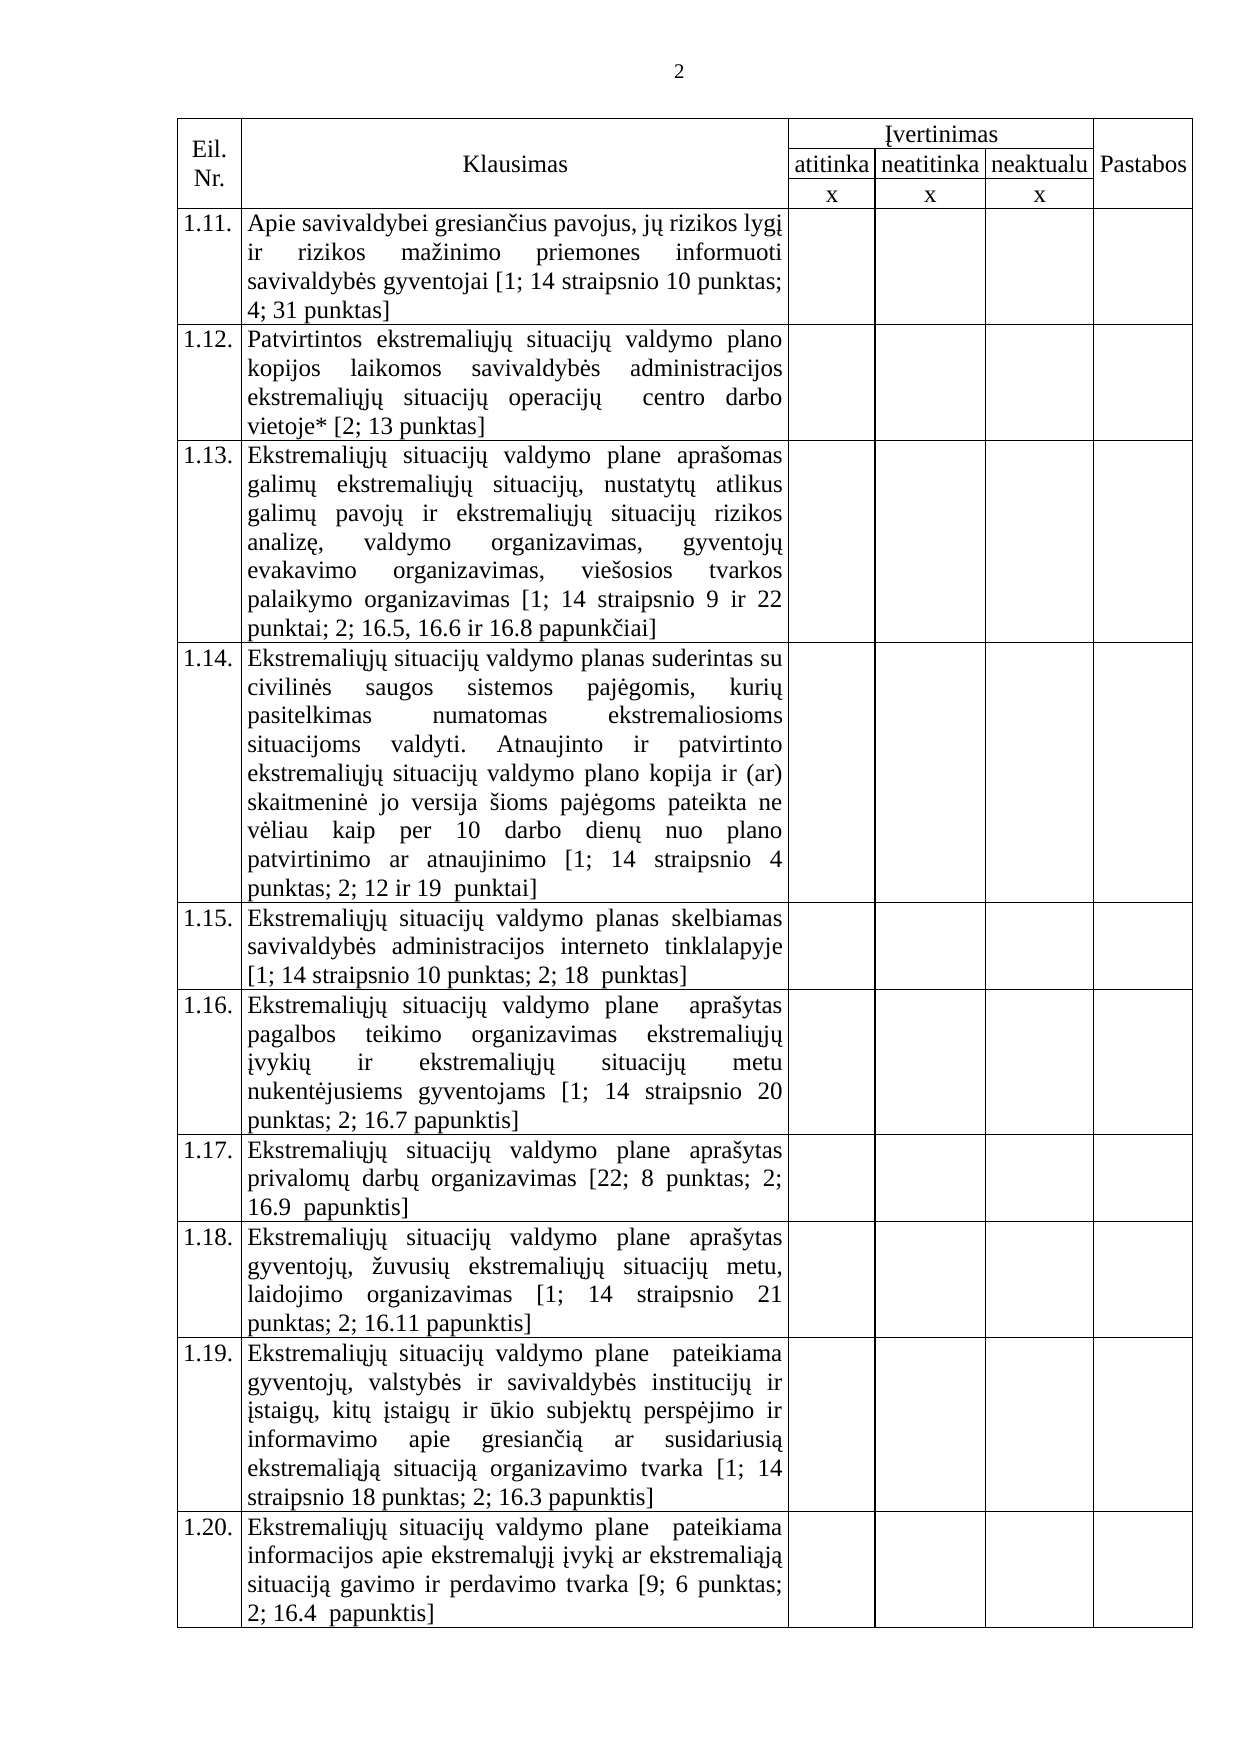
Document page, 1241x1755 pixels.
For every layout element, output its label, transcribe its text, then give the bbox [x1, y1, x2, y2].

table_cell [1094, 903, 1192, 989]
table_cell [986, 1512, 1093, 1627]
table_cell [876, 1338, 985, 1511]
table_cell 1.17. [178, 1135, 241, 1221]
table_cell [789, 209, 874, 323]
table_cell 1.11. [178, 209, 241, 323]
table_cell 1.15. [178, 903, 241, 989]
table_cell 1.12. [178, 325, 241, 439]
table_cell [986, 643, 1093, 902]
table_cell Ekstremaliųjų situacijų valdymo plane aprašytas privalomų darbų organizavimas [22; 8 punktas; 2; 16.9 papunktis] [242, 1135, 788, 1221]
table_cell [789, 441, 874, 642]
table_header Pastabos [1094, 119, 1192, 207]
table_cell [876, 1222, 985, 1337]
table_cell [1094, 643, 1192, 902]
table_cell [1094, 1338, 1192, 1511]
table_cell [789, 1512, 874, 1627]
table_cell [986, 903, 1093, 989]
table_cell atitinka [789, 149, 874, 178]
table_cell Ekstremaliųjų situacijų valdymo plane aprašytas pagalbos teikimo organizavimas ekstremaliųjų įvykių ir ekstremaliųjų situacijų metu nukentėjusiems gyventojams [1; 14 straipsnio 20 punktas; 2; 16.7 papunktis] [242, 990, 788, 1134]
table_cell x [789, 179, 874, 207]
table_cell [1094, 1222, 1192, 1337]
table_cell [789, 1135, 874, 1221]
table_header Eil. Nr. [178, 119, 241, 207]
table_cell x [986, 179, 1093, 207]
table_cell [1094, 1512, 1192, 1627]
table_cell 1.18. [178, 1222, 241, 1337]
table_cell Ekstremaliųjų situacijų valdymo planas skelbiamas savivaldybės administracijos interneto tinklalapyje [1; 14 straipsnio 10 punktas; 2; 18 punktas] [242, 903, 788, 989]
table_cell [986, 1222, 1093, 1337]
table_cell [1094, 1135, 1192, 1221]
table_cell 1.13. [178, 441, 241, 642]
table_cell [789, 903, 874, 989]
table_cell neaktualu [986, 149, 1093, 178]
table_cell 1.20. [178, 1512, 241, 1627]
table_cell [789, 325, 874, 439]
table_cell [986, 441, 1093, 642]
table_cell Ekstremaliųjų situacijų valdymo plane aprašytas gyventojų, žuvusių ekstremaliųjų situacijų metu, laidojimo organizavimas [1; 14 straipsnio 21 punktas; 2; 16.11 papunktis] [242, 1222, 788, 1337]
table_cell [876, 903, 985, 989]
table_cell [789, 1338, 874, 1511]
table_cell [1094, 325, 1192, 439]
table_cell Apie savivaldybei gresiančius pavojus, jų rizikos lygį ir rizikos mažinimo priemones informuoti savivaldybės gyventojai [1; 14 straipsnio 10 punktas; 4; 31 punktas] [242, 209, 788, 323]
table_cell [986, 1135, 1093, 1221]
table_header Klausimas [242, 119, 788, 207]
table_cell 1.16. [178, 990, 241, 1134]
table_cell [986, 990, 1093, 1134]
table_cell [876, 209, 985, 323]
table_cell [876, 325, 985, 439]
table_cell x [876, 179, 985, 207]
table_cell [876, 1135, 985, 1221]
table_cell [1094, 990, 1192, 1134]
table_cell [789, 1222, 874, 1337]
table_cell 1.14. [178, 643, 241, 902]
table_cell [789, 990, 874, 1134]
table_cell Ekstremaliųjų situacijų valdymo plane pateikiama informacijos apie ekstremalųjį įvykį ar ekstremaliąją situaciją gavimo ir perdavimo tvarka [9; 6 punktas; 2; 16.4 papunktis] [242, 1512, 788, 1627]
table_cell [986, 1338, 1093, 1511]
table_cell [986, 325, 1093, 439]
table_cell [876, 1512, 985, 1627]
table_cell [1094, 441, 1192, 642]
table_cell Ekstremaliųjų situacijų valdymo planas suderintas su civilinės saugos sistemos pajėgomis, kurių pasitelkimas numatomas ekstremaliosioms situacijoms valdyti. Atnaujinto ir patvirtinto ekstremaliųjų situacijų valdymo plano kopija ir (ar) skaitmeninė jo versija šioms pajėgoms pateikta ne vėliau kaip per 10 darbo dienų nuo plano patvirtinimo ar atnaujinimo [1; 14 straipsnio 4 punktas; 2; 12 ir 19 punktai] [242, 643, 788, 902]
table_cell [789, 643, 874, 902]
table_cell Ekstremaliųjų situacijų valdymo plane aprašomas galimų ekstremaliųjų situacijų, nustatytų atlikus galimų pavojų ir ekstremaliųjų situacijų rizikos analizę, valdymo organizavimas, gyventojų evakavimo organizavimas, viešosios tvarkos palaikymo organizavimas [1; 14 straipsnio 9 ir 22 punktai; 2; 16.5, 16.6 ir 16.8 papunkčiai] [242, 441, 788, 642]
table_cell [876, 441, 985, 642]
table_cell Patvirtintos ekstremaliųjų situacijų valdymo plano kopijos laikomos savivaldybės administracijos ekstremaliųjų situacijų operacijų centro darbo vietoje* [2; 13 punktas] [242, 325, 788, 439]
table_cell [1094, 209, 1192, 323]
table_cell [986, 209, 1093, 323]
table_cell 1.19. [178, 1338, 241, 1511]
table_header Įvertinimas [789, 119, 1093, 148]
table_cell [876, 643, 985, 902]
table_cell neatitinka [876, 149, 985, 178]
table_cell [876, 990, 985, 1134]
table_cell Ekstremaliųjų situacijų valdymo plane pateikiama gyventojų, valstybės ir savivaldybės institucijų ir įstaigų, kitų įstaigų ir ūkio subjektų perspėjimo ir informavimo apie gresiančią ar susidariusią ekstremaliąją situaciją organizavimo tvarka [1; 14 straipsnio 18 punktas; 2; 16.3 papunktis] [242, 1338, 788, 1511]
